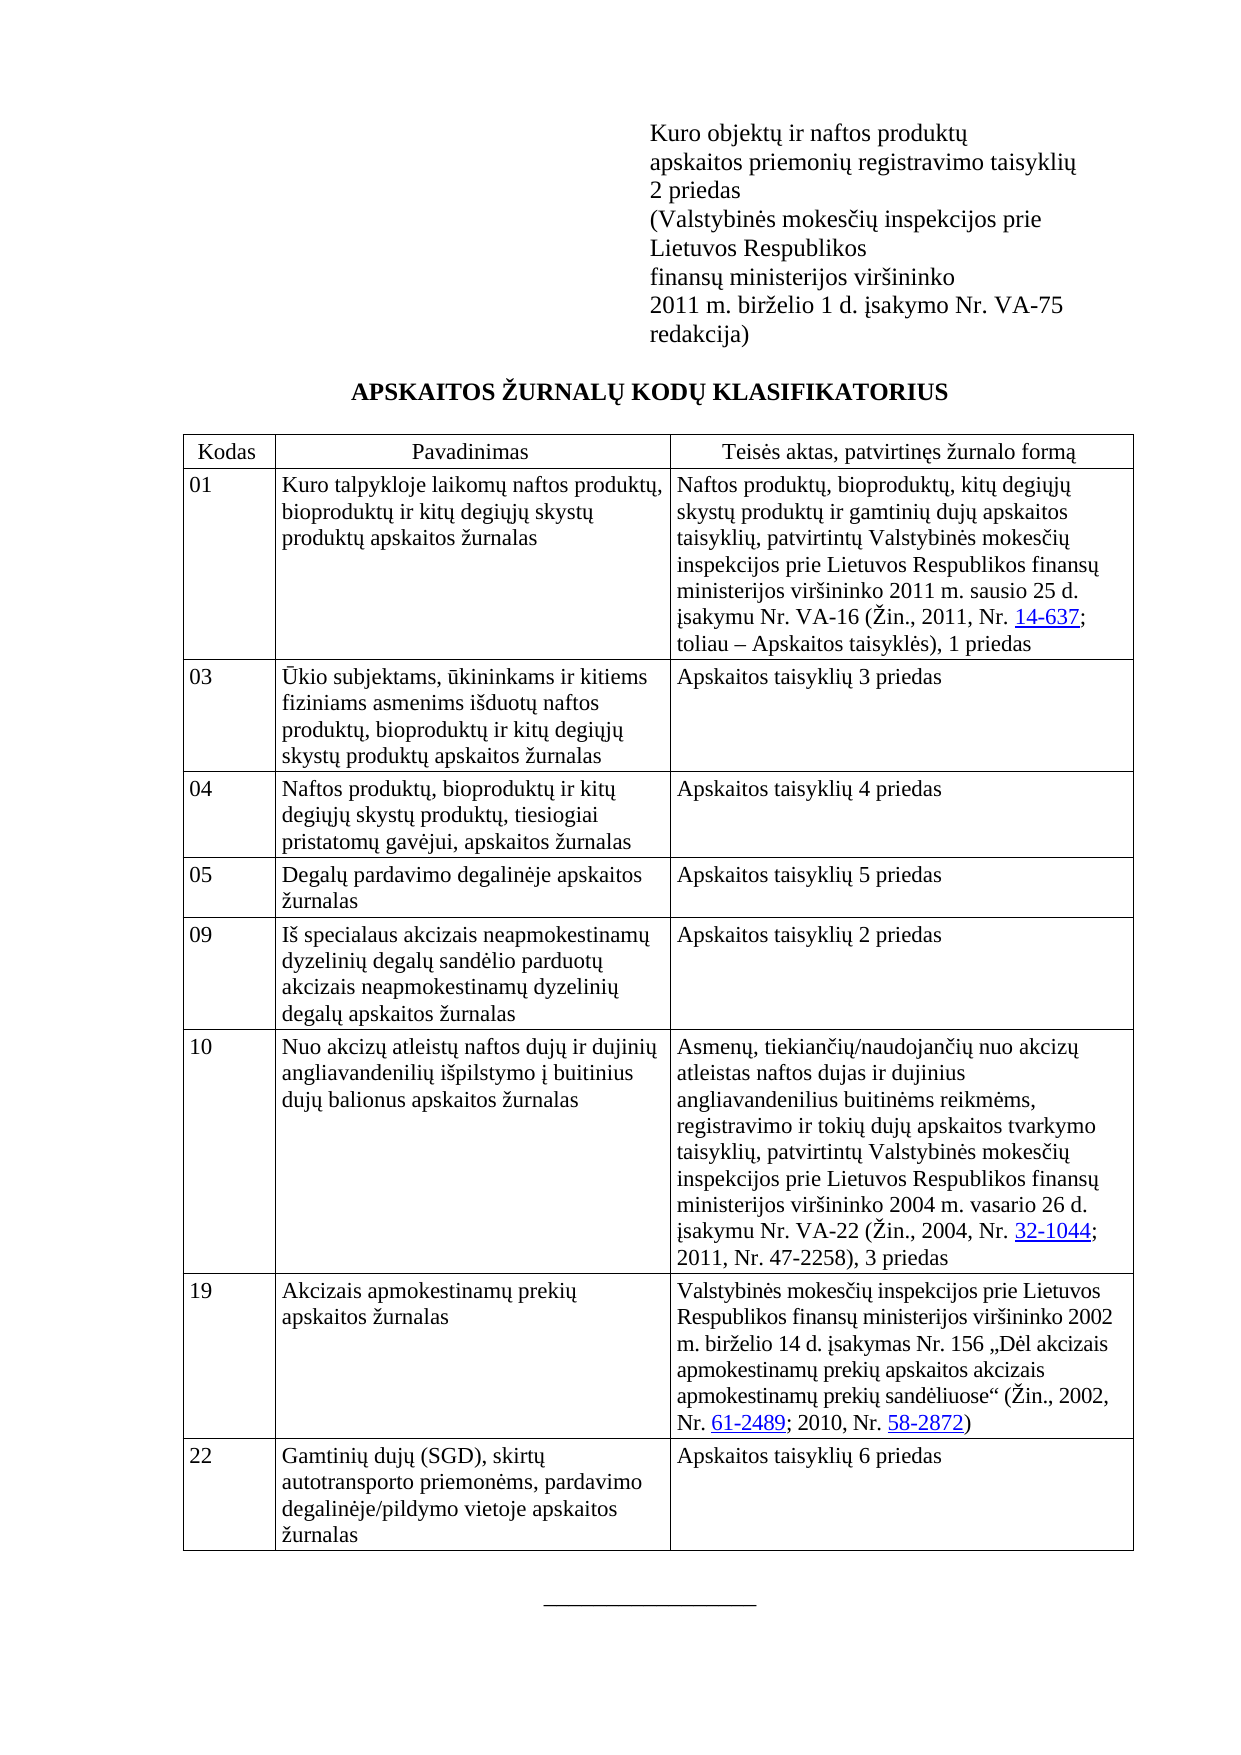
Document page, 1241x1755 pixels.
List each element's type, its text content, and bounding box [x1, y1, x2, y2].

table_cell Naftos produktų, bioproduktų, kitų degiųjų skystų produktų ir gamtinių dujų apskaitos taisyklių, patvirtintų Valstybinės mokesčių inspekcijos prie Lietuvos Respublikos finansų ministerijos viršininko 2011 m. sausio 25 d. įsakymu Nr. VA-16 (Žin., 2011, Nr. 14-637; toliau – Apskaitos taisyklės), 1 priedas [671, 469, 1133, 659]
table_header Pavadinimas [276, 435, 670, 468]
text apskaitos priemonių registravimo taisyklių [649, 147, 1122, 176]
table_cell 05 [184, 858, 275, 917]
table_cell 22 [184, 1439, 275, 1550]
table_cell 03 [184, 660, 275, 771]
table_cell Nuo akcizų atleistų naftos dujų ir dujinių angliavandenilių išpilstymo į buitinius dujų balionus apskaitos žurnalas [276, 1030, 670, 1273]
table_cell Apskaitos taisyklių 2 priedas [671, 918, 1133, 1029]
table_cell Kuro talpykloje laikomų naftos produktų, bioproduktų ir kitų degiųjų skystų produktų apskaitos žurnalas [276, 469, 670, 659]
table_cell Valstybinės mokesčių inspekcijos prie Lietuvos Respublikos finansų ministerijos viršininko 2002 m. birželio 14 d. įsakymas Nr. 156 „Dėl akcizais apmokestinamų prekių apskaitos akcizais apmokestinamų prekių sandėliuose“ (Žin., 2002, Nr. 61-2489; 2010, Nr. 58-2872) [671, 1274, 1133, 1438]
table_cell Naftos produktų, bioproduktų ir kitų degiųjų skystų produktų, tiesiogiai pristatomų gavėjui, apskaitos žurnalas [276, 772, 670, 857]
table_cell Asmenų, tiekiančių/naudojančių nuo akcizų atleistas naftos dujas ir dujinius angliavandenilius buitinėms reikmėms, registravimo ir tokių dujų apskaitos tvarkymo taisyklių, patvirtintų Valstybinės mokesčių inspekcijos prie Lietuvos Respublikos finansų ministerijos viršininko 2004 m. vasario 26 d. įsakymu Nr. VA-22 (Žin., 2004, Nr. 32-1044; 2011, Nr. 47-2258), 3 priedas [671, 1030, 1133, 1273]
table_cell Ūkio subjektams, ūkininkams ir kitiems fiziniams asmenims išduotų naftos produktų, bioproduktų ir kitų degiųjų skystų produktų apskaitos žurnalas [276, 660, 670, 771]
table_cell Apskaitos taisyklių 4 priedas [671, 772, 1133, 857]
text _________________ [177, 1580, 1122, 1609]
text (Valstybinės mokesčių inspekcijos prie [649, 204, 1122, 233]
table_cell Degalų pardavimo degalinėje apskaitos žurnalas [276, 858, 670, 917]
text 2011 m. birželio 1 d. įsakymo Nr. VA-75 redakcija) [649, 291, 1122, 348]
table_cell 09 [184, 918, 275, 1029]
table_cell Akcizais apmokestinamų prekių apskaitos žurnalas [276, 1274, 670, 1438]
table_cell Iš specialaus akcizais neapmokestinamų dyzelinių degalų sandėlio parduotų akcizais neapmokestinamų dyzelinių degalų apskaitos žurnalas [276, 918, 670, 1029]
table_cell 10 [184, 1030, 275, 1273]
table_cell Apskaitos taisyklių 6 priedas [671, 1439, 1133, 1550]
table_cell 19 [184, 1274, 275, 1438]
text APSKAITOS ŽURNALŲ KODŲ KLASIFIKATORIUS [177, 377, 1122, 406]
text Kuro objektų ir naftos produktų [649, 118, 1122, 147]
table_header Teisės aktas, patvirtinęs žurnalo formą [671, 435, 1133, 468]
table_cell 04 [184, 772, 275, 857]
text Lietuvos Respublikos [649, 233, 1122, 262]
table_cell 01 [184, 469, 275, 659]
table_header Kodas [184, 435, 275, 468]
text 2 priedas [649, 176, 1122, 204]
table_cell Gamtinių dujų (SGD), skirtų autotransporto priemonėms, pardavimo degalinėje/pildymo vietoje apskaitos žurnalas [276, 1439, 670, 1550]
text finansų ministerijos viršininko [649, 262, 1122, 291]
table_cell Apskaitos taisyklių 3 priedas [671, 660, 1133, 771]
table_cell Apskaitos taisyklių 5 priedas [671, 858, 1133, 917]
